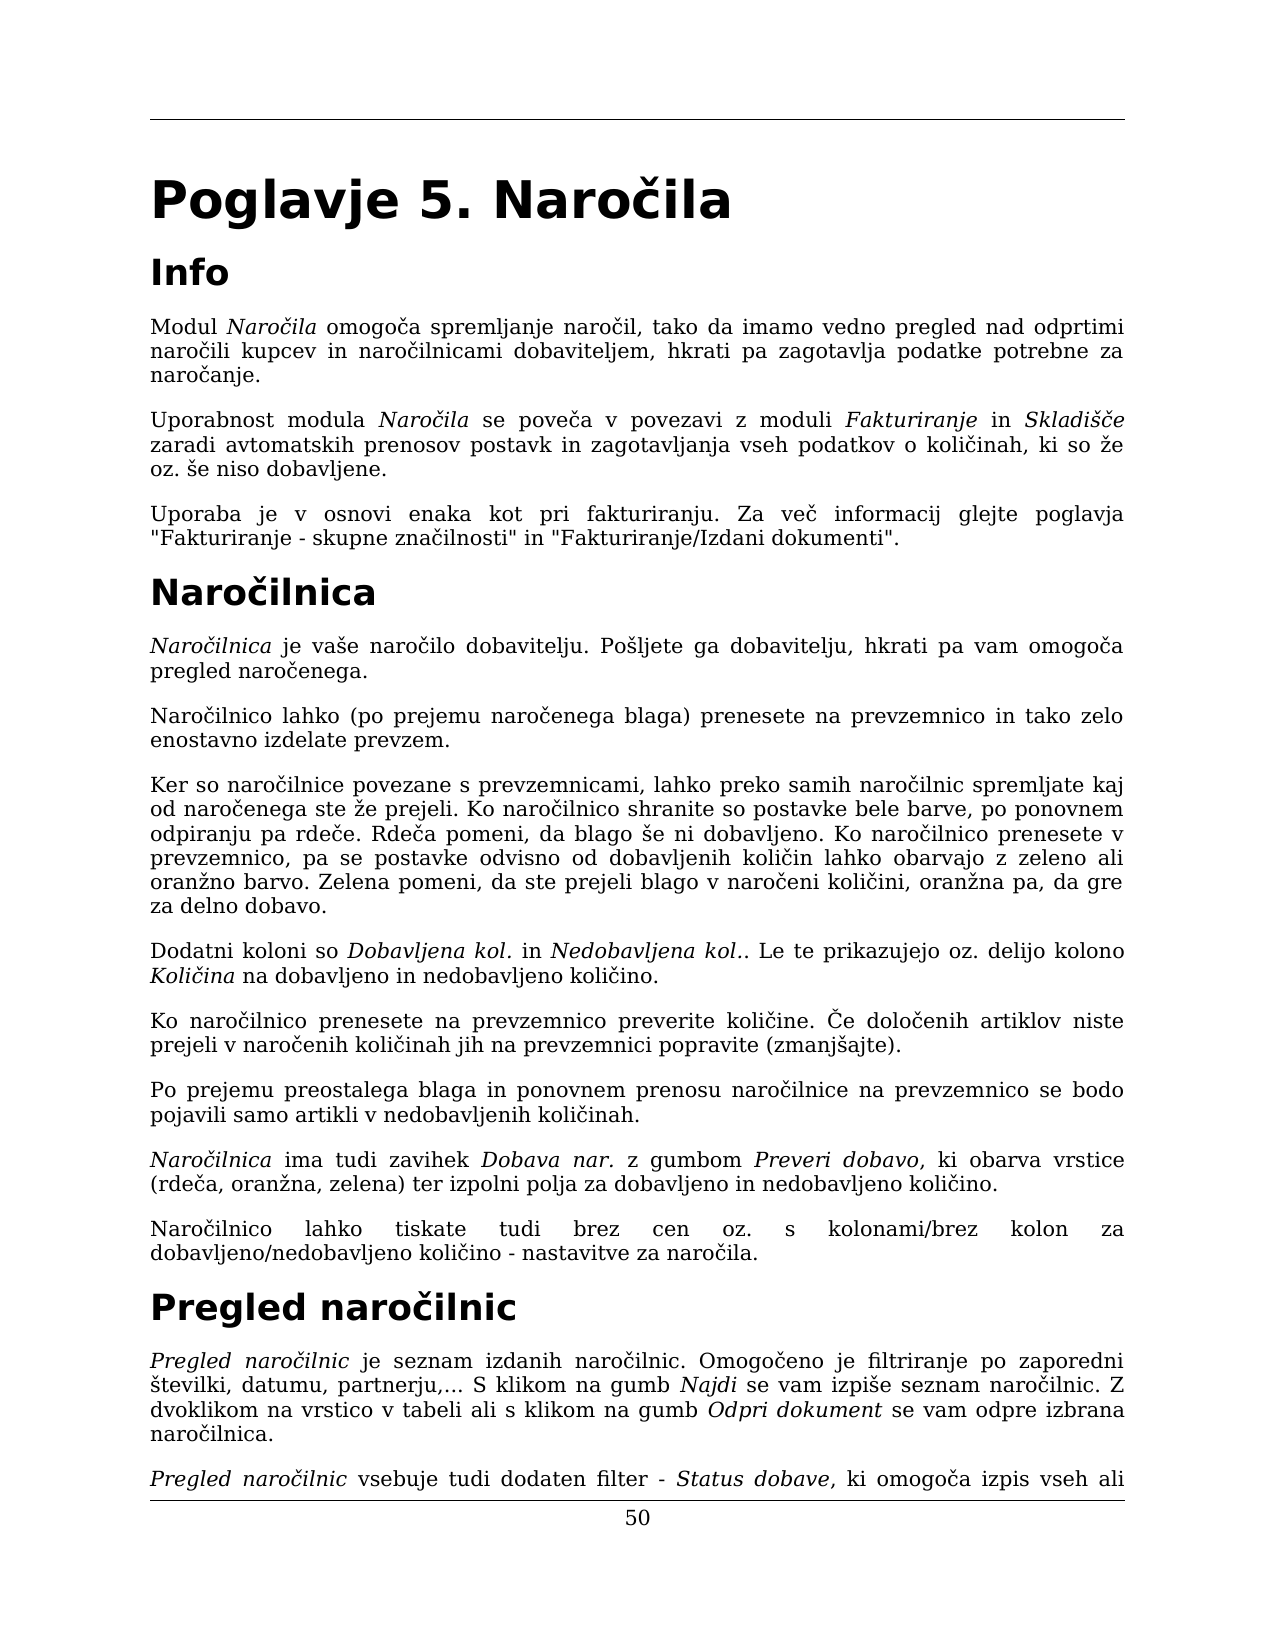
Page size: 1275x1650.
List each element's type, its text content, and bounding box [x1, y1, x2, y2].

text Ker so naročilnice povezane s prevzemnicami, lahko preko samih naročilnic spremljate kaj od naročenega ste že prejeli. Ko naročilnico shranite so postavke bele barve, po ponovnem odpiranju pa rdeče. Rdeča pomeni, da blago še ni dobavljeno. Ko naročilnico prenesete v prevzemnico, pa se postavke odvisno od dobavljenih količin lahko obarvajo z zeleno ali oranžno barvo. Zelena pomeni, da ste prejeli blago v naročeni količini, oranžna pa, da gre za delno dobavo. [150, 773, 1125, 919]
text Uporaba je v osnovi enaka kot pri fakturiranju. Za več informacij glejte poglavja "Fakturiranje - skupne značilnosti" in "Fakturiranje/Izdani dokumenti". [150, 502, 1125, 551]
text Naročilnico lahko tiskate tudi brez cen oz. s kolonami/brez kolon za dobavljeno/nedobavljeno količino - nastavitve za naročila. [150, 1217, 1125, 1266]
text Dodatni koloni so Dobavljena kol. in Nedobavljena kol.. Le te prikazujejo oz. delijo kolono Količina na dobavljeno in nedobavljeno količino. [150, 939, 1125, 988]
text Pregled naročilnic je seznam izdanih naročilnic. Omogočeno je filtriranje po zaporedni številki, datumu, partnerju,... S klikom na gumb Najdi se vam izpiše seznam naročilnic. Z dvoklikom na vrstico v tabeli ali s klikom na gumb Odpri dokument se vam odpre izbrana naročilnica. [150, 1349, 1125, 1446]
text Pregled naročilnic vsebuje tudi dodaten filter - Status dobave, ki omogoča izpis vseh ali [150, 1467, 1125, 1491]
text Naročilnica je vaše naročilo dobavitelju. Pošljete ga dobavitelju, hkrati pa vam omogoča pregled naročenega. [150, 634, 1125, 683]
text Info [150, 252, 1125, 294]
text Poglavje 5. Naročila [150, 171, 1125, 231]
text Naročilnico lahko (po prejemu naročenega blaga) prenesete na prevzemnico in tako zelo enostavno izdelate prevzem. [150, 704, 1125, 752]
text Naročilnica ima tudi zavihek Dobava nar. z gumbom Preveri dobavo, ki obarva vrstice (rdeča, oranžna, zelena) ter izpolni polja za dobavljeno in nedobavljeno količino. [150, 1148, 1125, 1196]
text Pregled naročilnic [150, 1286, 1125, 1328]
text Naročilnica [150, 572, 1125, 613]
text Po prejemu preostalega blaga in ponovnem prenosu naročilnice na prevzemnico se bodo pojavili samo artikli v nedobavljenih količinah. [150, 1078, 1125, 1127]
text Ko naročilnico prenesete na prevzemnico preverite količine. Če določenih artiklov niste prejeli v naročenih količinah jih na prevzemnici popravite (zmanjšajte). [150, 1009, 1125, 1057]
text Modul Naročila omogoča spremljanje naročil, tako da imamo vedno pregled nad odprtimi naročili kupcev in naročilnicami dobaviteljem, hkrati pa zagotavlja podatke potrebne za naročanje. [150, 315, 1125, 388]
text Uporabnost modula Naročila se poveča v povezavi z moduli Fakturiranje in Skladišče zaradi avtomatskih prenosov postavk in zagotavljanja vseh podatkov o količinah, ki so že oz. še niso dobavljene. [150, 408, 1125, 481]
